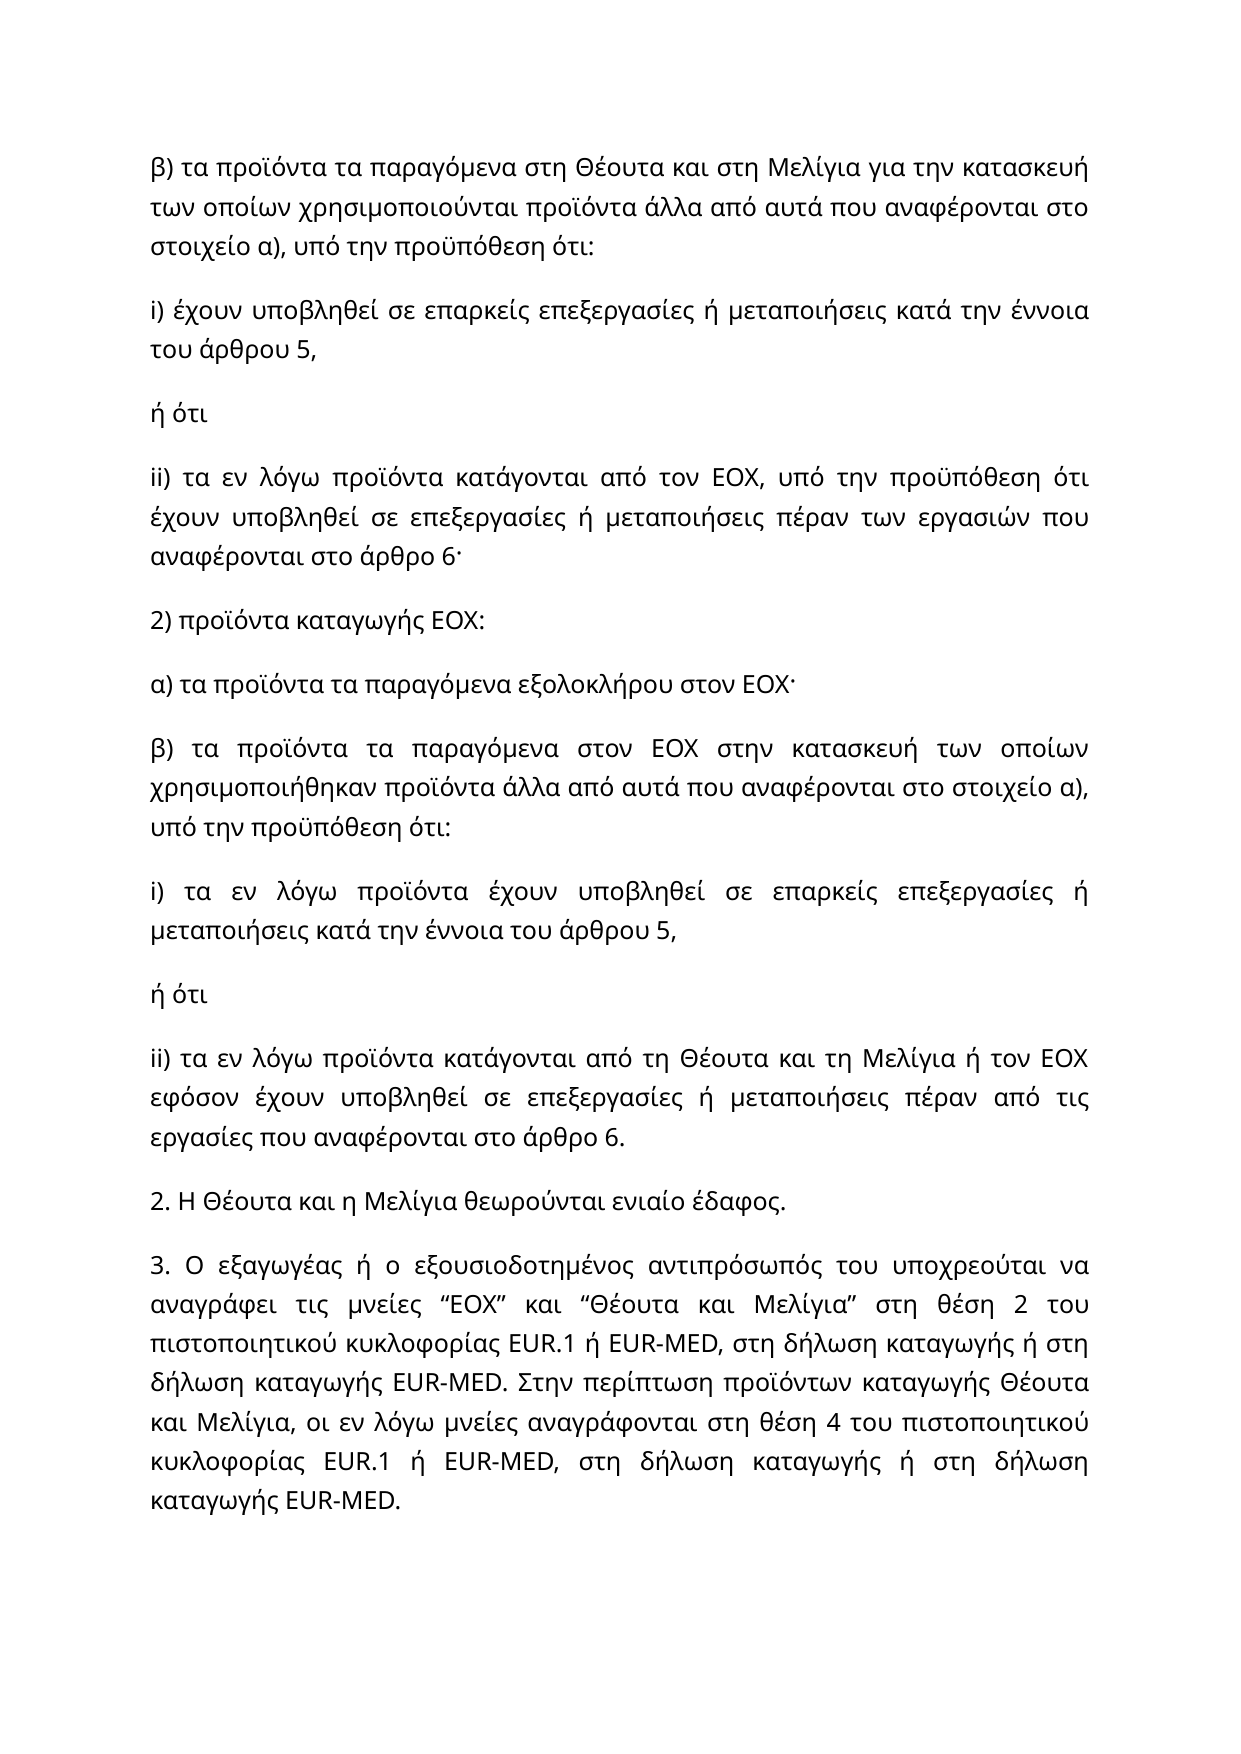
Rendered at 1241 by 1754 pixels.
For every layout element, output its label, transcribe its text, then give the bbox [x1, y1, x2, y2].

text i) τα εν λόγω προϊόντα έχουν υποβληθεί σε επαρκείς επεξεργασίες ή μεταποιήσεις κατά την έννοια του άρθρου 5, [150, 873, 1090, 947]
text 3. Ο εξαγωγέας ή ο εξουσιοδοτημένος αντιπρόσωπός του υποχρεούται να αναγράφει τις μνείες “ΕΟΧ” και “Θέουτα και Μελίγια” στη θέση 2 του πιστοποιητικού κυκλοφορίας EUR.1 ή EUR-MED, στη δήλωση καταγωγής ή στη δήλωση καταγωγής EUR-MED. Στην περίπτωση προϊόντων καταγωγής Θέουτα και Μελίγια, οι εν λόγω μνείες αναγράφονται στη θέση 4 του πιστοποιητικού κυκλοφορίας EUR.1 ή EUR-MED, στη δήλωση καταγωγής ή στη δήλωση καταγωγής EUR-MED. [150, 1247, 1090, 1517]
text ii) τα εν λόγω προϊόντα κατάγονται από τον ΕΟΧ, υπό την προϋπόθεση ότι έχουν υποβληθεί σε επεξεργασίες ή μεταποιήσεις πέραν των εργασιών που αναφέρονται στο άρθρο 6· [150, 460, 1090, 572]
text β) τα προϊόντα τα παραγόμενα στη Θέουτα και στη Μελίγια για την κατασκευή των οποίων χρησιμοποιούνται προϊόντα άλλα από αυτά που αναφέρονται στο στοιχείο α), υπό την προϋπόθεση ότι: [150, 150, 1090, 262]
text ή ότι [150, 396, 1090, 430]
text 2. Η Θέουτα και η Μελίγια θεωρούνται ενιαίο έδαφος. [150, 1183, 1090, 1217]
text α) τα προϊόντα τα παραγόμενα εξολοκλήρου στον ΕΟΧ· [150, 667, 1090, 701]
text ή ότι [150, 977, 1090, 1011]
text β) τα προϊόντα τα παραγόμενα στον ΕΟΧ στην κατασκευή των οποίων χρησιμοποιήθηκαν προϊόντα άλλα από αυτά που αναφέρονται στο στοιχείο α), υπό την προϋπόθεση ότι: [150, 731, 1090, 843]
text 2) προϊόντα καταγωγής ΕΟΧ: [150, 602, 1090, 637]
text i) έχουν υποβληθεί σε επαρκείς επεξεργασίες ή μεταποιήσεις κατά την έννοια του άρθρου 5, [150, 292, 1090, 366]
text ii) τα εν λόγω προϊόντα κατάγονται από τη Θέουτα και τη Μελίγια ή τον ΕΟΧ εφόσον έχουν υποβληθεί σε επεξεργασίες ή μεταποιήσεις πέραν από τις εργασίες που αναφέρονται στο άρθρο 6. [150, 1041, 1090, 1153]
